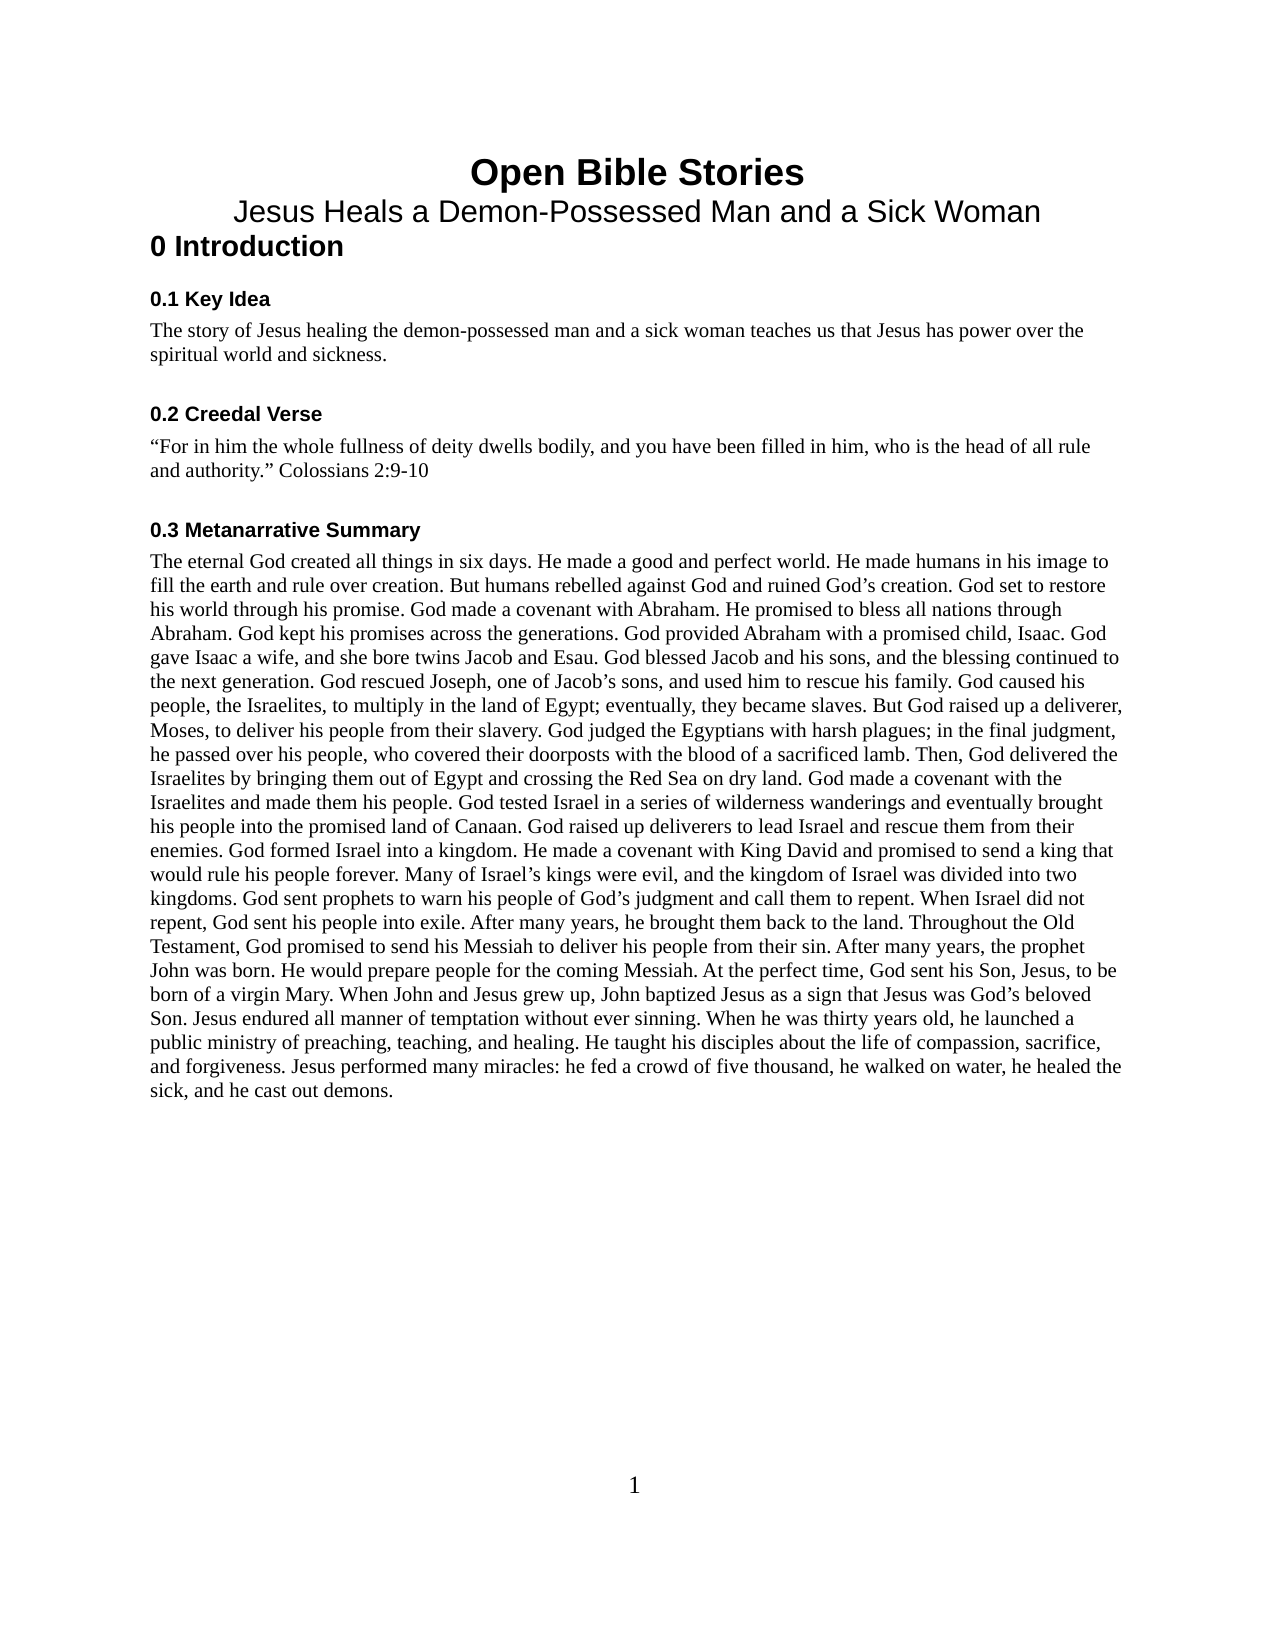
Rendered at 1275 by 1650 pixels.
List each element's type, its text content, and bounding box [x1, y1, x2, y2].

subtitle 0.3 Metanarrative Summary [150, 518, 1125, 542]
text The story of Jesus healing the demon-possessed man and a sick woman teaches us that Jesus has power over the spiritual world and sickness. [150, 318, 1125, 366]
subtitle 0.1 Key Idea [150, 287, 1125, 311]
title Open Bible Stories [150, 150, 1125, 193]
text The eternal God created all things in six days. He made a good and perfect world. He made humans in his image to fill the earth and rule over creation. But humans rebelled against God and ruined God’s creation. God set to restore his world through his promise. God made a covenant with Abraham. He promised to bless all nations through Abraham. God kept his promises across the generations. God provided Abraham with a promised child, Isaac. God gave Isaac a wife, and she bore twins Jacob and Esau. God blessed Jacob and his sons, and the blessing continued to the next generation. God rescued Joseph, one of Jacob’s sons, and used him to rescue his family. God caused his people, the Israelites, to multiply in the land of Egypt; eventually, they became slaves. But God raised up a deliverer, Moses, to deliver his people from their slavery. God judged the Egyptians with harsh plagues; in the final judgment, he passed over his people, who covered their doorposts with the blood of a sacrificed lamb. Then, God delivered the Israelites by bringing them out of Egypt and crossing the Red Sea on dry land. God made a covenant with the Israelites and made them his people. God tested Israel in a series of wilderness wanderings and eventually brought his people into the promised land of Canaan. God raised up deliverers to lead Israel and rescue them from their enemies. God formed Israel into a kingdom. He made a covenant with King David and promised to send a king that would rule his people forever. Many of Israel’s kings were evil, and the kingdom of Israel was divided into two kingdoms. God sent prophets to warn his people of God’s judgment and call them to repent. When Israel did not repent, God sent his people into exile. After many years, he brought them back to the land. Throughout the Old Testament, God promised to send his Messiah to deliver his people from their sin. After many years, the prophet John was born. He would prepare people for the coming Messiah. At the perfect time, God sent his Son, Jesus, to be born of a virgin Mary. When John and Jesus grew up, John baptized Jesus as a sign that Jesus was God’s beloved Son. Jesus endured all manner of temptation without ever sinning. When he was thirty years old, he launched a public ministry of preaching, teaching, and healing. He taught his disciples about the life of compassion, sacrifice, and forgiveness. Jesus performed many miracles: he fed a crowd of five thousand, he walked on water, he healed the sick, and he cast out demons. [150, 549, 1125, 1102]
subtitle Jesus Heals a Demon-Possessed Man and a Sick Woman [150, 193, 1125, 229]
subtitle 0.2 Creedal Verse [150, 402, 1125, 426]
text “For in him the whole fullness of deity dwells bodily, and you have been filled in him, who is the head of all rule and authority.” Colossians 2:9-10 [150, 433, 1125, 482]
subtitle 0 Introduction [150, 229, 1125, 263]
